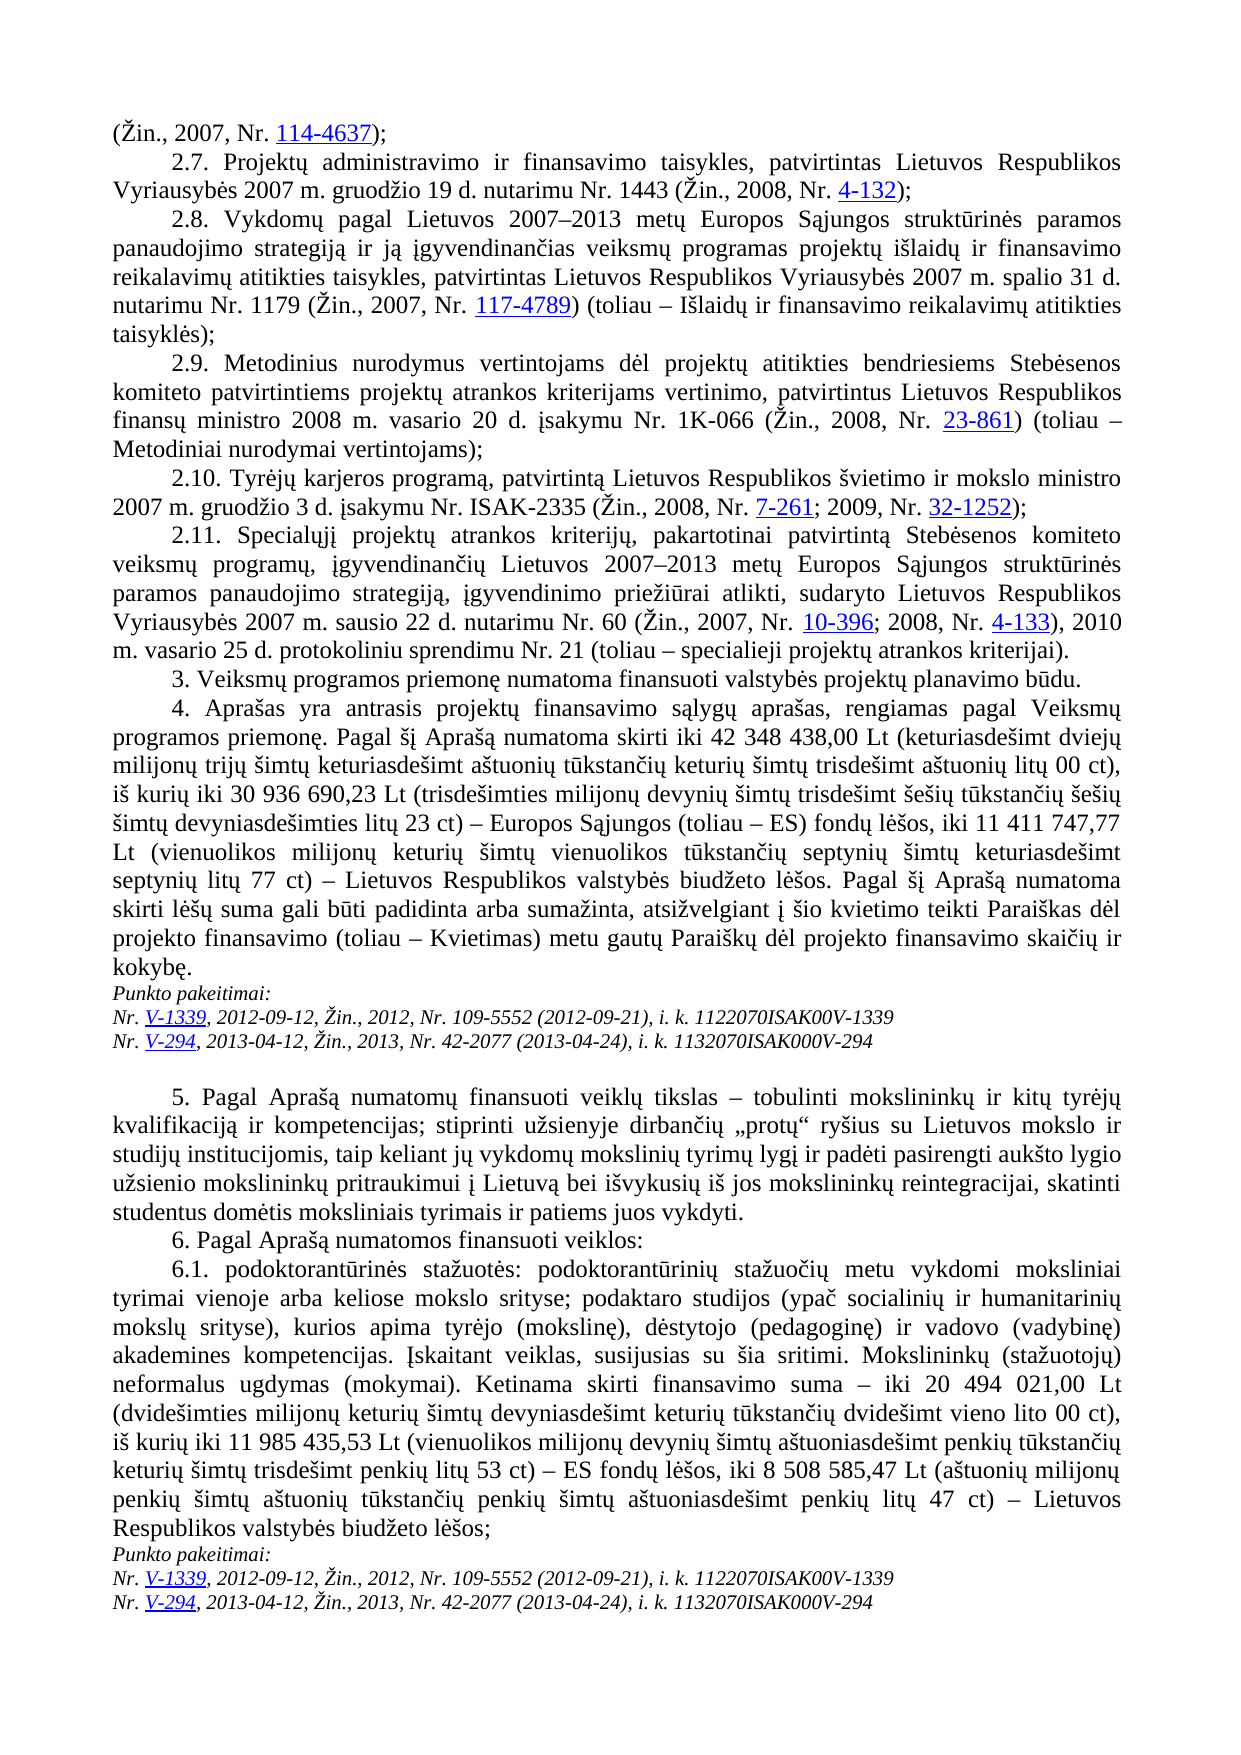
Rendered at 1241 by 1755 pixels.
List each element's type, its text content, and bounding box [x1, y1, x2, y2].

text 2.8. Vykdomų pagal Lietuvos 2007–2013 metų Europos Sąjungos struktūrinės paramos panaudojimo strategiją ir ją įgyvendinančias veiksmų programas projektų išlaidų ir finansavimo reikalavimų atitikties taisykles, patvirtintas Lietuvos Respublikos Vyriausybės 2007 m. spalio 31 d. nutarimu Nr. 1179 (Žin., 2007, Nr. 117-4789) (toliau – Išlaidų ir finansavimo reikalavimų atitikties taisyklės); [112, 204, 1122, 348]
text 6.1. podoktorantūrinės stažuotės: podoktorantūrinių stažuočių metu vykdomi moksliniai tyrimai vienoje arba keliose mokslo srityse; podaktaro studijos (ypač socialinių ir humanitarinių mokslų srityse), kurios apima tyrėjo (mokslinę), dėstytojo (pedagoginę) ir vadovo (vadybinę) akademines kompetencijas. Įskaitant veiklas, susijusias su šia sritimi. Mokslininkų (stažuotojų) neformalus ugdymas (mokymai). Ketinama skirti finansavimo suma – iki 20 494 021,00 Lt (dvidešimties milijonų keturių šimtų devyniasdešimt keturių tūkstančių dvidešimt vieno lito 00 ct), iš kurių iki 11 985 435,53 Lt (vienuolikos milijonų devynių šimtų aštuoniasdešimt penkių tūkstančių keturių šimtų trisdešimt penkių litų 53 ct) – ES fondų lėšos, iki 8 508 585,47 Lt (aštuonių milijonų penkių šimtų aštuonių tūkstančių penkių šimtų aštuoniasdešimt penkių litų 47 ct) – Lietuvos Respublikos valstybės biudžeto lėšos; [112, 1254, 1122, 1542]
text 2.7. Projektų administravimo ir finansavimo taisykles, patvirtintas Lietuvos Respublikos Vyriausybės 2007 m. gruodžio 19 d. nutarimu Nr. 1443 (Žin., 2008, Nr. 4-132); [112, 147, 1122, 204]
text 2.10. Tyrėjų karjeros programą, patvirtintą Lietuvos Respublikos švietimo ir mokslo ministro 2007 m. gruodžio 3 d. įsakymu Nr. ISAK-2335 (Žin., 2008, Nr. 7-261; 2009, Nr. 32-1252); [112, 463, 1122, 521]
text Punkto pakeitimai: [112, 1542, 1122, 1566]
text (Žin., 2007, Nr. 114-4637); [112, 118, 1122, 147]
text 2.11. Specialųjį projektų atrankos kriterijų, pakartotinai patvirtintą Stebėsenos komiteto veiksmų programų, įgyvendinančių Lietuvos 2007–2013 metų Europos Sąjungos struktūrinės paramos panaudojimo strategiją, įgyvendinimo priežiūrai atlikti, sudaryto Lietuvos Respublikos Vyriausybės 2007 m. sausio 22 d. nutarimu Nr. 60 (Žin., 2007, Nr. 10-396; 2008, Nr. 4-133), 2010 m. vasario 25 d. protokoliniu sprendimu Nr. 21 (toliau – specialieji projektų atrankos kriterijai). [112, 521, 1122, 664]
text Nr. V-294, 2013-04-12, Žin., 2013, Nr. 42-2077 (2013-04-24), i. k. 1132070ISAK000V-294 [112, 1029, 1122, 1053]
text 4. Aprašas yra antrasis projektų finansavimo sąlygų aprašas, rengiamas pagal Veiksmų programos priemonę. Pagal šį Aprašą numatoma skirti iki 42 348 438,00 Lt (keturiasdešimt dviejų milijonų trijų šimtų keturiasdešimt aštuonių tūkstančių keturių šimtų trisdešimt aštuonių litų 00 ct), iš kurių iki 30 936 690,23 Lt (trisdešimties milijonų devynių šimtų trisdešimt šešių tūkstančių šešių šimtų devyniasdešimties litų 23 ct) – Europos Sąjungos (toliau – ES) fondų lėšos, iki 11 411 747,77 Lt (vienuolikos milijonų keturių šimtų vienuolikos tūkstančių septynių šimtų keturiasdešimt septynių litų 77 ct) – Lietuvos Respublikos valstybės biudžeto lėšos. Pagal šį Aprašą numatoma skirti lėšų suma gali būti padidinta arba sumažinta, atsižvelgiant į šio kvietimo teikti Paraiškas dėl projekto finansavimo (toliau – Kvietimas) metu gautų Paraiškų dėl projekto finansavimo skaičių ir kokybę. [112, 693, 1122, 981]
text 5. Pagal Aprašą numatomų finansuoti veiklų tikslas – tobulinti mokslininkų ir kitų tyrėjų kvalifikaciją ir kompetencijas; stiprinti užsienyje dirbančių „protų“ ryšius su Lietuvos mokslo ir studijų institucijomis, taip keliant jų vykdomų mokslinių tyrimų lygį ir padėti pasirengti aukšto lygio užsienio mokslininkų pritraukimui į Lietuvą bei išvykusių iš jos mokslininkų reintegracijai, skatinti studentus domėtis moksliniais tyrimais ir patiems juos vykdyti. [112, 1082, 1122, 1225]
text 3. Veiksmų programos priemonę numatoma finansuoti valstybės projektų planavimo būdu. [112, 664, 1122, 693]
text 6. Pagal Aprašą numatomos finansuoti veiklos: [112, 1225, 1122, 1254]
text 2.9. Metodinius nurodymus vertintojams dėl projektų atitikties bendriesiems Stebėsenos komiteto patvirtintiems projektų atrankos kriterijams vertinimo, patvirtintus Lietuvos Respublikos finansų ministro 2008 m. vasario 20 d. įsakymu Nr. 1K-066 (Žin., 2008, Nr. 23-861) (toliau – Metodiniai nurodymai vertintojams); [112, 348, 1122, 463]
text Nr. V-294, 2013-04-12, Žin., 2013, Nr. 42-2077 (2013-04-24), i. k. 1132070ISAK000V-294 [112, 1590, 1122, 1614]
text Nr. V-1339, 2012-09-12, Žin., 2012, Nr. 109-5552 (2012-09-21), i. k. 1122070ISAK00V-1339 [112, 1566, 1122, 1590]
text Nr. V-1339, 2012-09-12, Žin., 2012, Nr. 109-5552 (2012-09-21), i. k. 1122070ISAK00V-1339 [112, 1005, 1122, 1029]
text Punkto pakeitimai: [112, 981, 1122, 1005]
